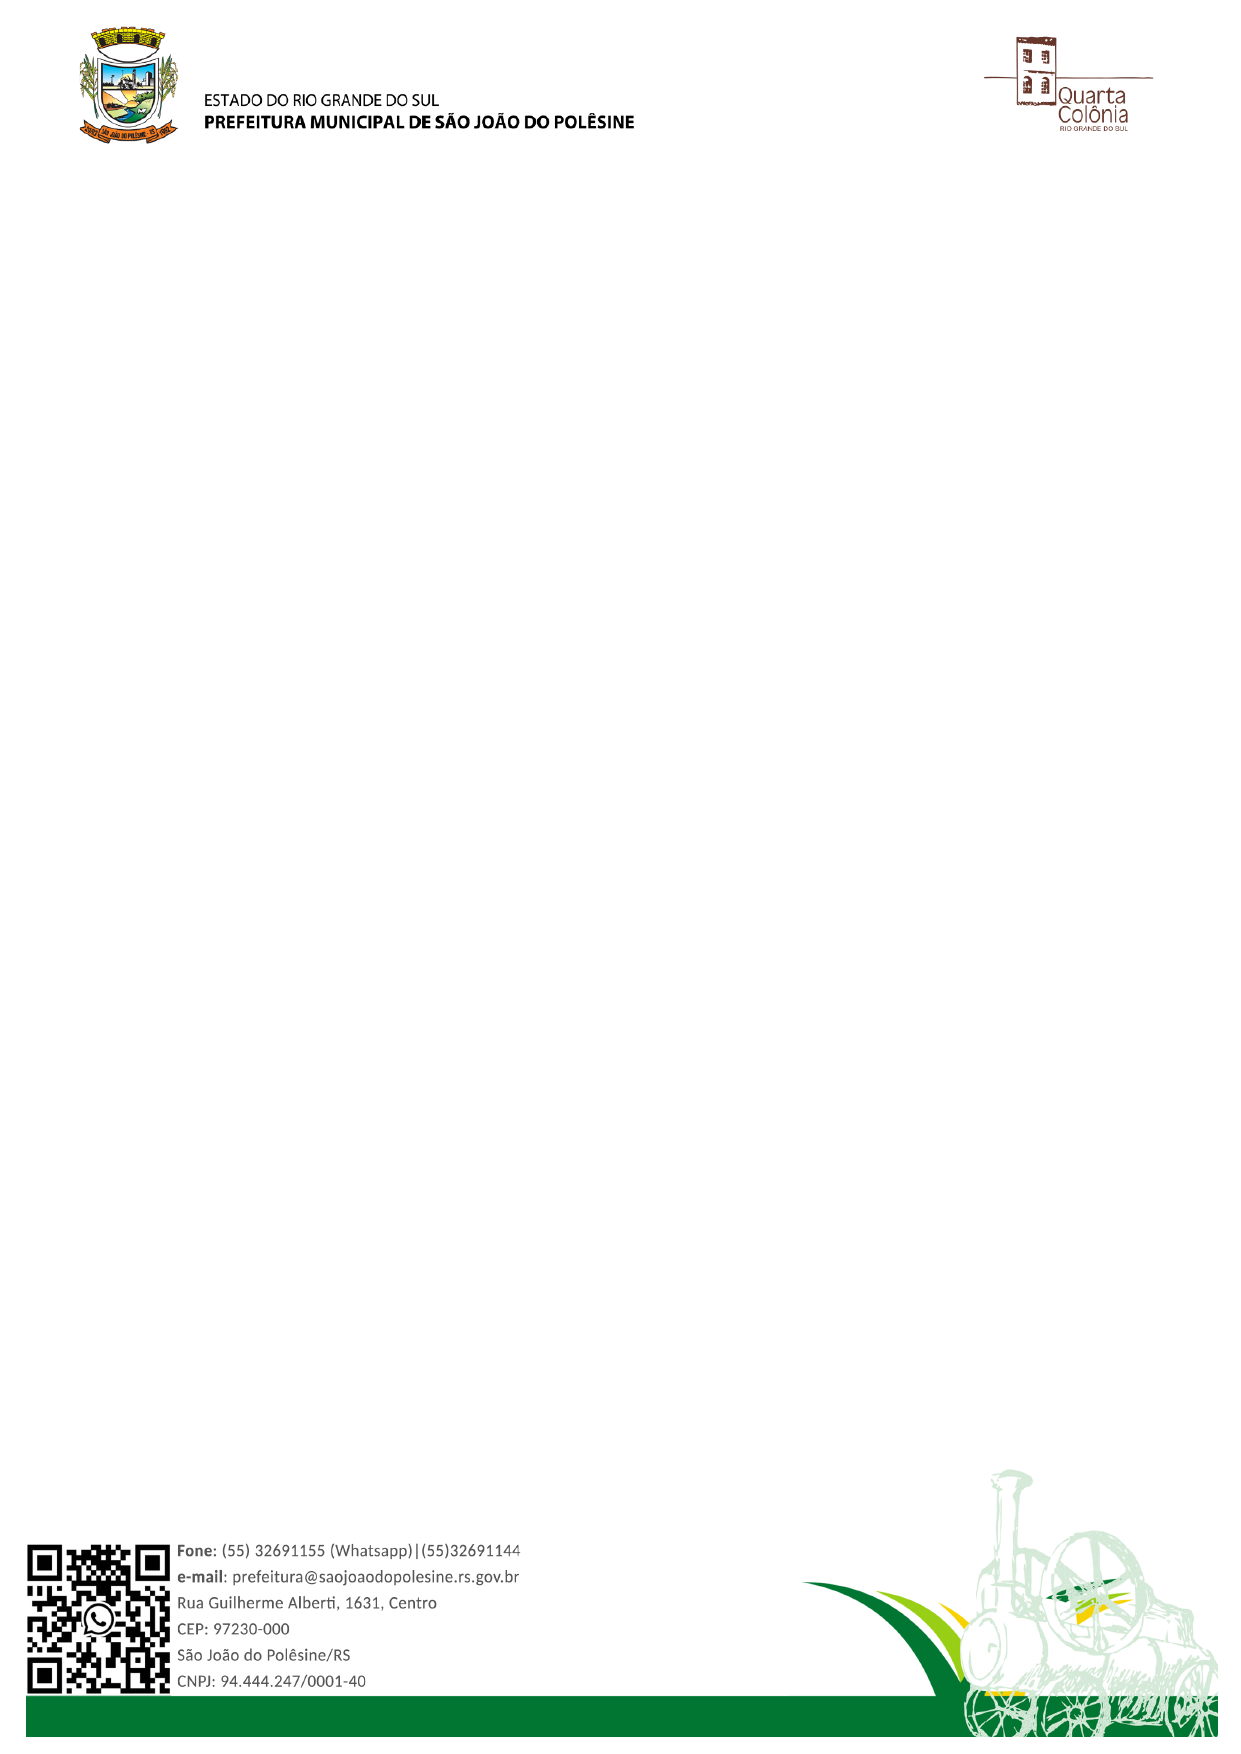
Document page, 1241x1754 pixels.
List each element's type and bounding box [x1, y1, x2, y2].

picture [79, 23, 1154, 144]
picture [0, 1458, 1241, 1754]
